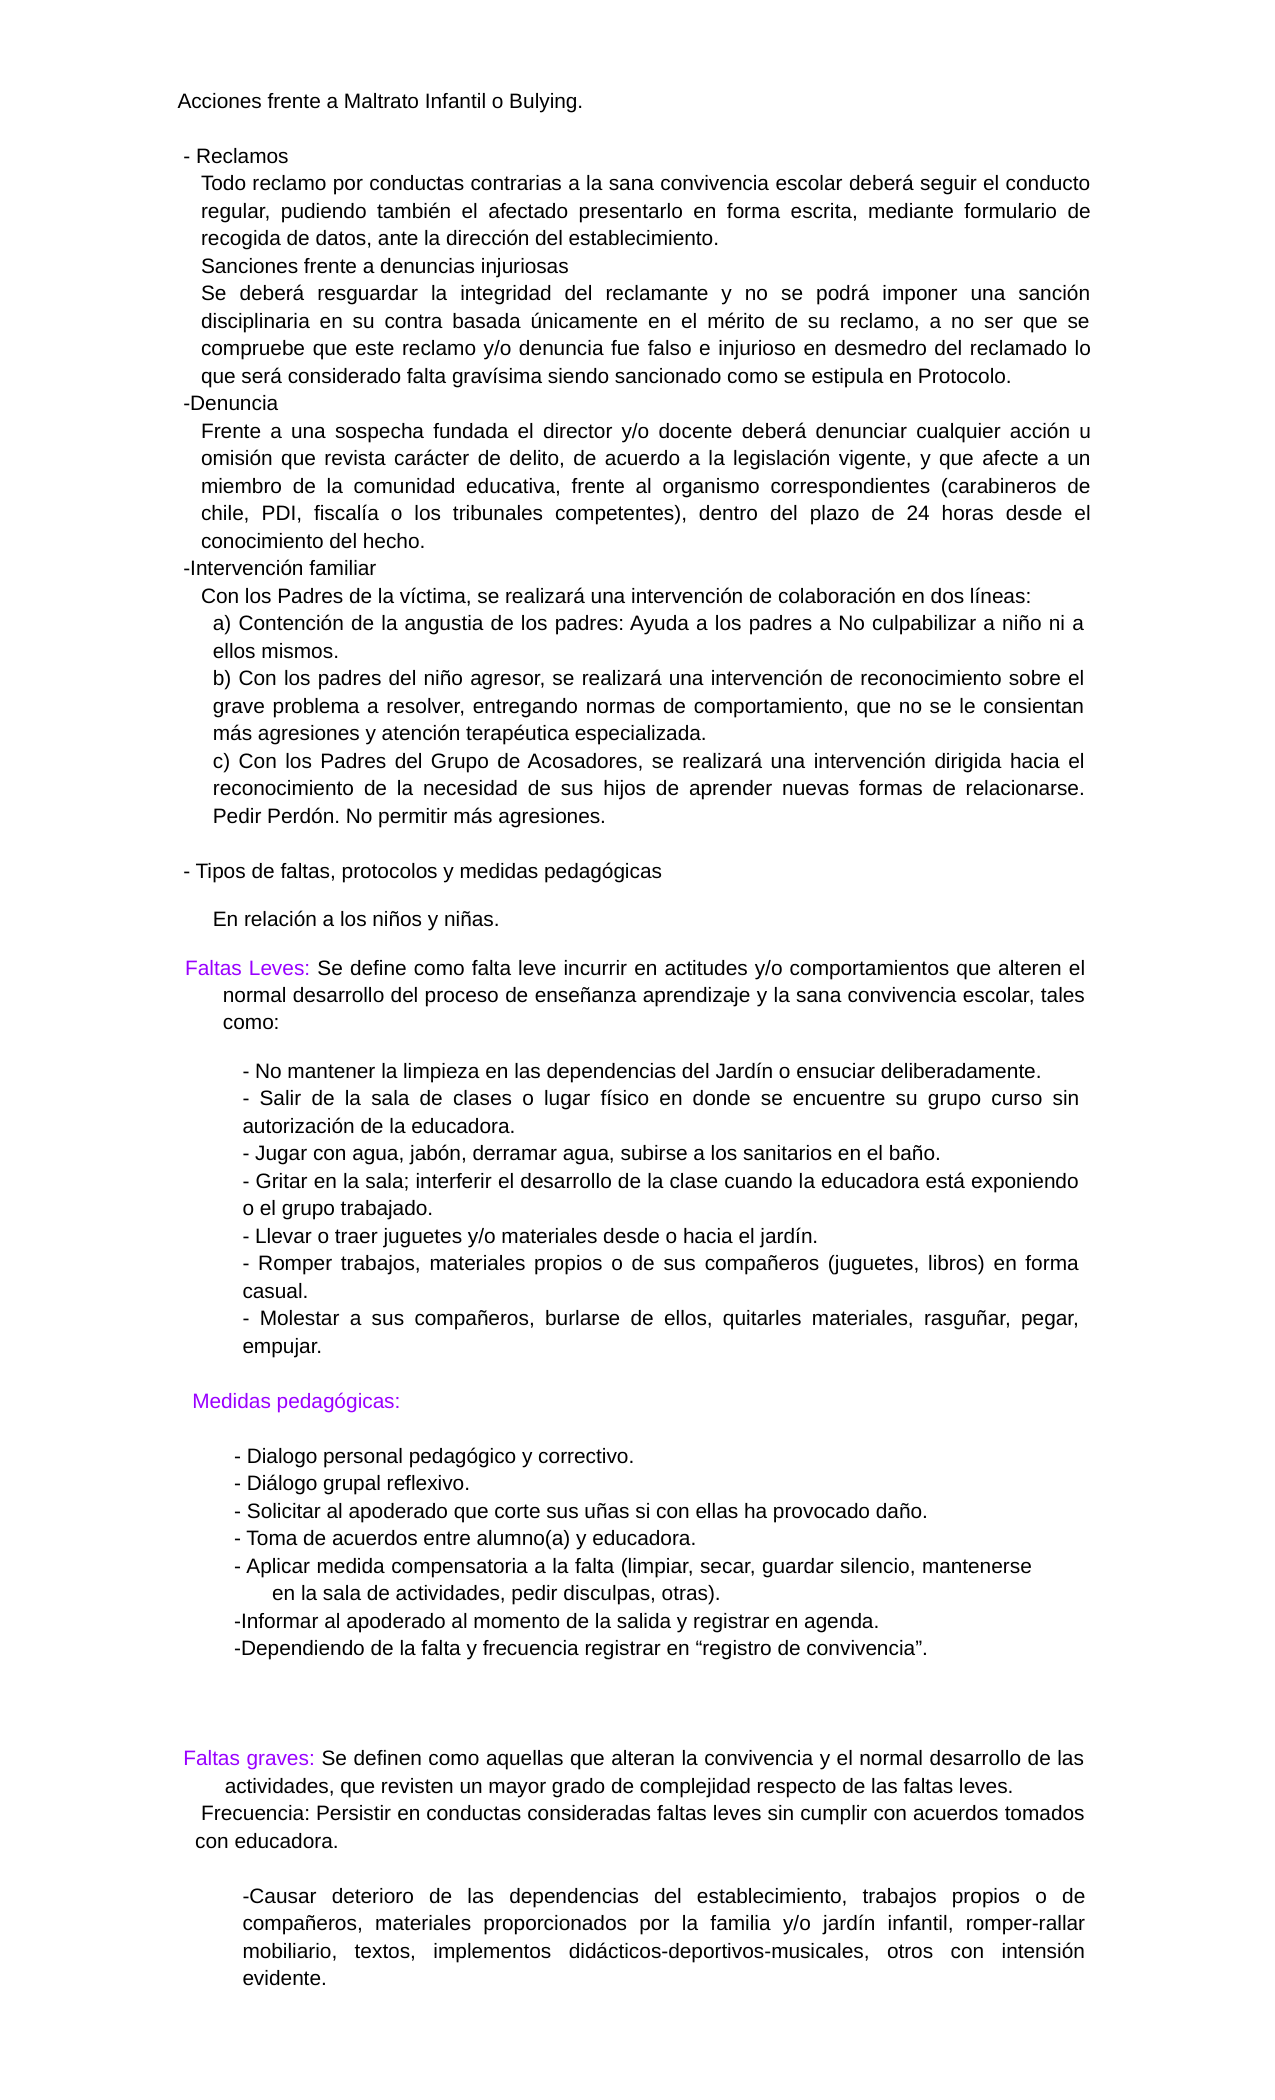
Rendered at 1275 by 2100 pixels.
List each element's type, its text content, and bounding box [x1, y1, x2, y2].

text - Romper trabajos, materiales propios o de sus compañeros (juguetes, libros) en forma casual. [242, 1251, 1080, 1303]
text -Causar deterioro de las dependencias del establecimiento, trabajos propios o de compañeros, materiales proporcionados por la familia y/o jardín infantil, romper-rallar mobiliario, textos, implementos didácticos-deportivos-musicales, otros con intensión evidente. [242, 1884, 1086, 1990]
text - Aplicar medida compensatoria a la falta (limpiar, secar, guardar silencio, mantenerse en la sala de actividades, pedir disculpas, otras). [234, 1554, 1033, 1605]
text - Jugar con agua, jabón, derramar agua, subirse a los sanitarios en el baño. [242, 1141, 1080, 1165]
text - Tipos de faltas, protocolos y medidas pedagógicas [183, 859, 1127, 883]
text - Gritar en la sala; interferir el desarrollo de la clase cuando la educadora está exponiendo o el grupo trabajado. [242, 1169, 1080, 1220]
text a) Contención de la angustia de los padres: Ayuda a los padres a No culpabilizar a niño ni a ellos mismos. [213, 611, 1086, 663]
text - Dialogo personal pedagógico y correctivo. [234, 1444, 1033, 1468]
text - Diálogo grupal reflexivo. [234, 1471, 1033, 1495]
text - Salir de la sala de clases o lugar físico en donde se encuentre su grupo curso sin autorización de la educadora. [242, 1086, 1080, 1138]
text Acciones frente a Maltrato Infantil o Bulying. [177, 89, 1127, 113]
text - No mantener la limpieza en las dependencias del Jardín o ensuciar deliberadamente. [242, 1059, 1080, 1083]
text Se deberá resguardar la integridad del reclamante y no se podrá imponer una sanción disciplinaria en su contra basada únicamente en el mérito de su reclamo, a no ser que se compruebe que este reclamo y/o denuncia fue falso e injurioso en desmedro del reclamado lo que será considerado falta gravísima siendo sancionado como se estipula en Protocolo. [201, 281, 1092, 388]
text Medidas pedagógicas: [192, 1389, 1127, 1413]
text - Llevar o traer juguetes y/o materiales desde o hacia el jardín. [242, 1224, 1080, 1248]
text Frente a una sospecha fundada el director y/o docente deberá denunciar cualquier acción u omisión que revista carácter de delito, de acuerdo a la legislación vigente, y que afecte a un miembro de la comunidad educativa, frente al organismo correspondientes (carabineros de chile, PDI, fiscalía o los tribunales competentes), dentro del plazo de 24 horas desde el conocimiento del hecho. [201, 419, 1092, 553]
text Todo reclamo por conductas contrarias a la sana convivencia escolar deberá seguir el conducto regular, pudiendo también el afectado presentarlo en forma escrita, mediante formulario de recogida de datos, ante la dirección del establecimiento. [201, 171, 1092, 250]
text Sanciones frente a denuncias injuriosas [201, 254, 1092, 278]
text - Reclamos [183, 144, 1127, 168]
text - Solicitar al apoderado que corte sus uñas si con ellas ha provocado daño. [234, 1499, 1033, 1523]
text - Toma de acuerdos entre alumno(a) y educadora. [234, 1526, 1033, 1550]
text -Intervención familiar [183, 556, 1092, 580]
text Faltas Leves: Se define como falta leve incurrir en actitudes y/o comportamientos que alteren el normal desarrollo del proceso de enseñanza aprendizaje y la sana convivencia escolar, tales como: [185, 955, 1086, 1034]
text Con los Padres de la víctima, se realizará una intervención de colaboración en dos líneas: [201, 584, 1086, 608]
text - Molestar a sus compañeros, burlarse de ellos, quitarles materiales, rasguñar, pegar, empujar. [242, 1306, 1080, 1358]
text c) Con los Padres del Grupo de Acosadores, se realizará una intervención dirigida hacia el reconocimiento de la necesidad de sus hijos de aprender nuevas formas de relacionarse. Pedir Perdón. No permitir más agresiones. [213, 749, 1086, 828]
text En relación a los niños y niñas. [207, 907, 1127, 931]
text -Dependiendo de la falta y frecuencia registrar en “registro de convivencia”. [234, 1636, 1033, 1660]
text b) Con los padres del niño agresor, se realizará una intervención de reconocimiento sobre el grave problema a resolver, entregando normas de comportamiento, que no se le consientan más agresiones y atención terapéutica especializada. [213, 666, 1086, 745]
text Faltas graves: Se definen como aquellas que alteran la convivencia y el normal desarrollo de las actividades, que revisten un mayor grado de complejidad respecto de las faltas leves. [183, 1746, 1086, 1798]
text Frecuencia: Persistir en conductas consideradas faltas leves sin cumplir con acuerdos tomados con educadora. [195, 1801, 1086, 1853]
text -Informar al apoderado al momento de la salida y registrar en agenda. [234, 1609, 1033, 1633]
text -Denuncia [183, 391, 1092, 415]
